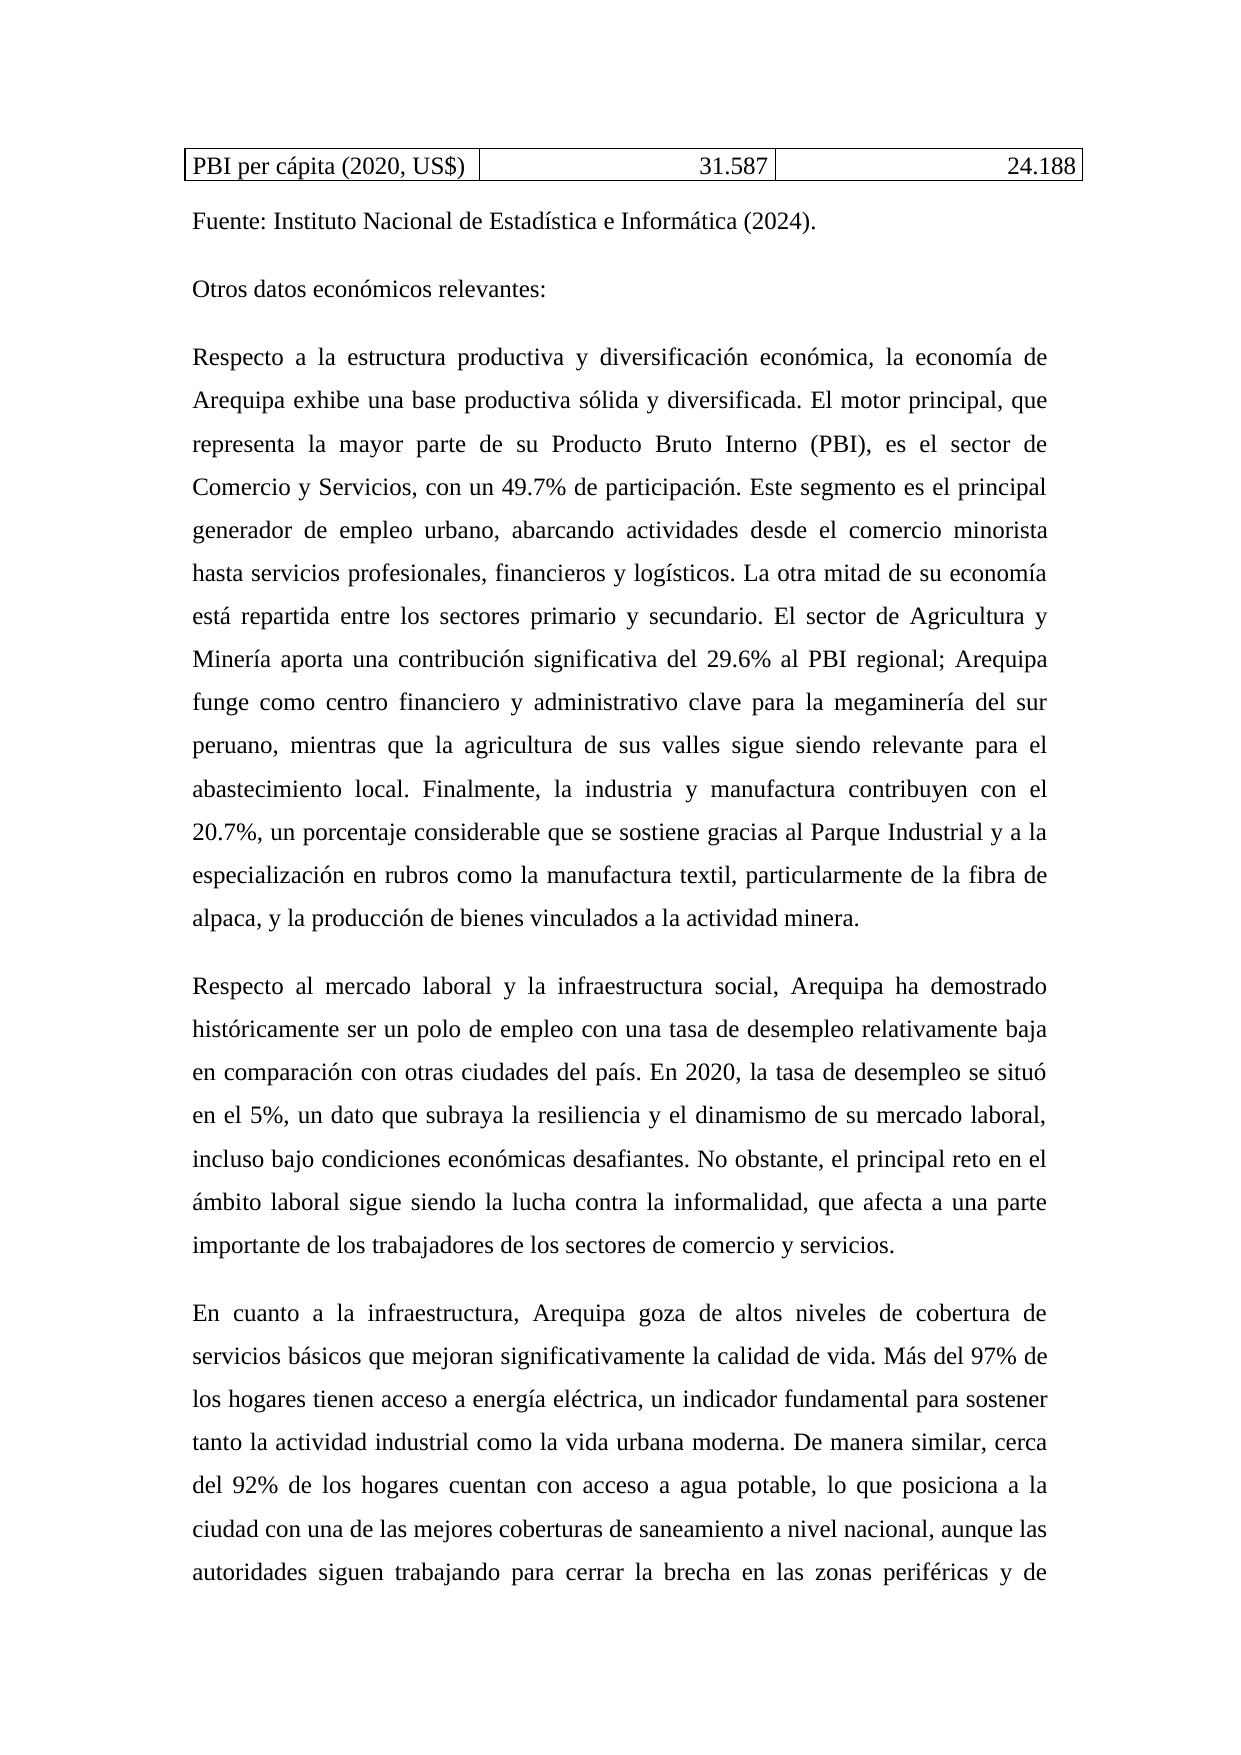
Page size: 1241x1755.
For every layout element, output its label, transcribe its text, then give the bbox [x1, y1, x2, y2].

text Fuente: Instituto Nacional de Estadística e Informática (2024). [192, 206, 1048, 235]
table_cell 31.587 [480, 149, 775, 180]
text Otros datos económicos relevantes: [192, 274, 1048, 303]
table_cell 24.188 [776, 149, 1082, 180]
text En cuanto a la infraestructura, Arequipa goza de altos niveles de cobertura de servicios básicos que mejoran significativamente la calidad de vida. Más del 97% de los hogares tienen acceso a energía eléctrica, un indicador fundamental para sostener tanto la actividad industrial como la vida urbana moderna. De manera similar, cerca del 92% de los hogares cuentan con acceso a agua potable, lo que posiciona a la ciudad con una de las mejores coberturas de saneamiento a nivel nacional, aunque las autoridades siguen trabajando para cerrar la brecha en las zonas periféricas y de [192, 1298, 1048, 1586]
table_cell PBI per cápita (2020, US$) [186, 149, 479, 180]
text Respecto a la estructura productiva y diversificación económica, la economía de Arequipa exhibe una base productiva sólida y diversificada. El motor principal, que representa la mayor parte de su Producto Bruto Interno (PBI), es el sector de Comercio y Servicios, con un 49.7% de participación. Este segmento es el principal generador de empleo urbano, abarcando actividades desde el comercio minorista hasta servicios profesionales, financieros y logísticos. La otra mitad de su economía está repartida entre los sectores primario y secundario. El sector de Agricultura y Minería aporta una contribución significativa del 29.6% al PBI regional; Arequipa funge como centro financiero y administrativo clave para la megaminería del sur peruano, mientras que la agricultura de sus valles sigue siendo relevante para el abastecimiento local. Finalmente, la industria y manufactura contribuyen con el 20.7%, un porcentaje considerable que se sostiene gracias al Parque Industrial y a la especialización en rubros como la manufactura textil, particularmente de la fibra de alpaca, y la producción de bienes vinculados a la actividad minera. [192, 342, 1048, 932]
text Respecto al mercado laboral y la infraestructura social, Arequipa ha demostrado históricamente ser un polo de empleo con una tasa de desempleo relativamente baja en comparación con otras ciudades del país. En 2020, la tasa de desempleo se situó en el 5%, un dato que subraya la resiliencia y el dinamismo de su mercado laboral, incluso bajo condiciones económicas desafiantes. No obstante, el principal reto en el ámbito laboral sigue siendo la lucha contra la informalidad, que afecta a una parte importante de los trabajadores de los sectores de comercio y servicios. [192, 971, 1048, 1259]
